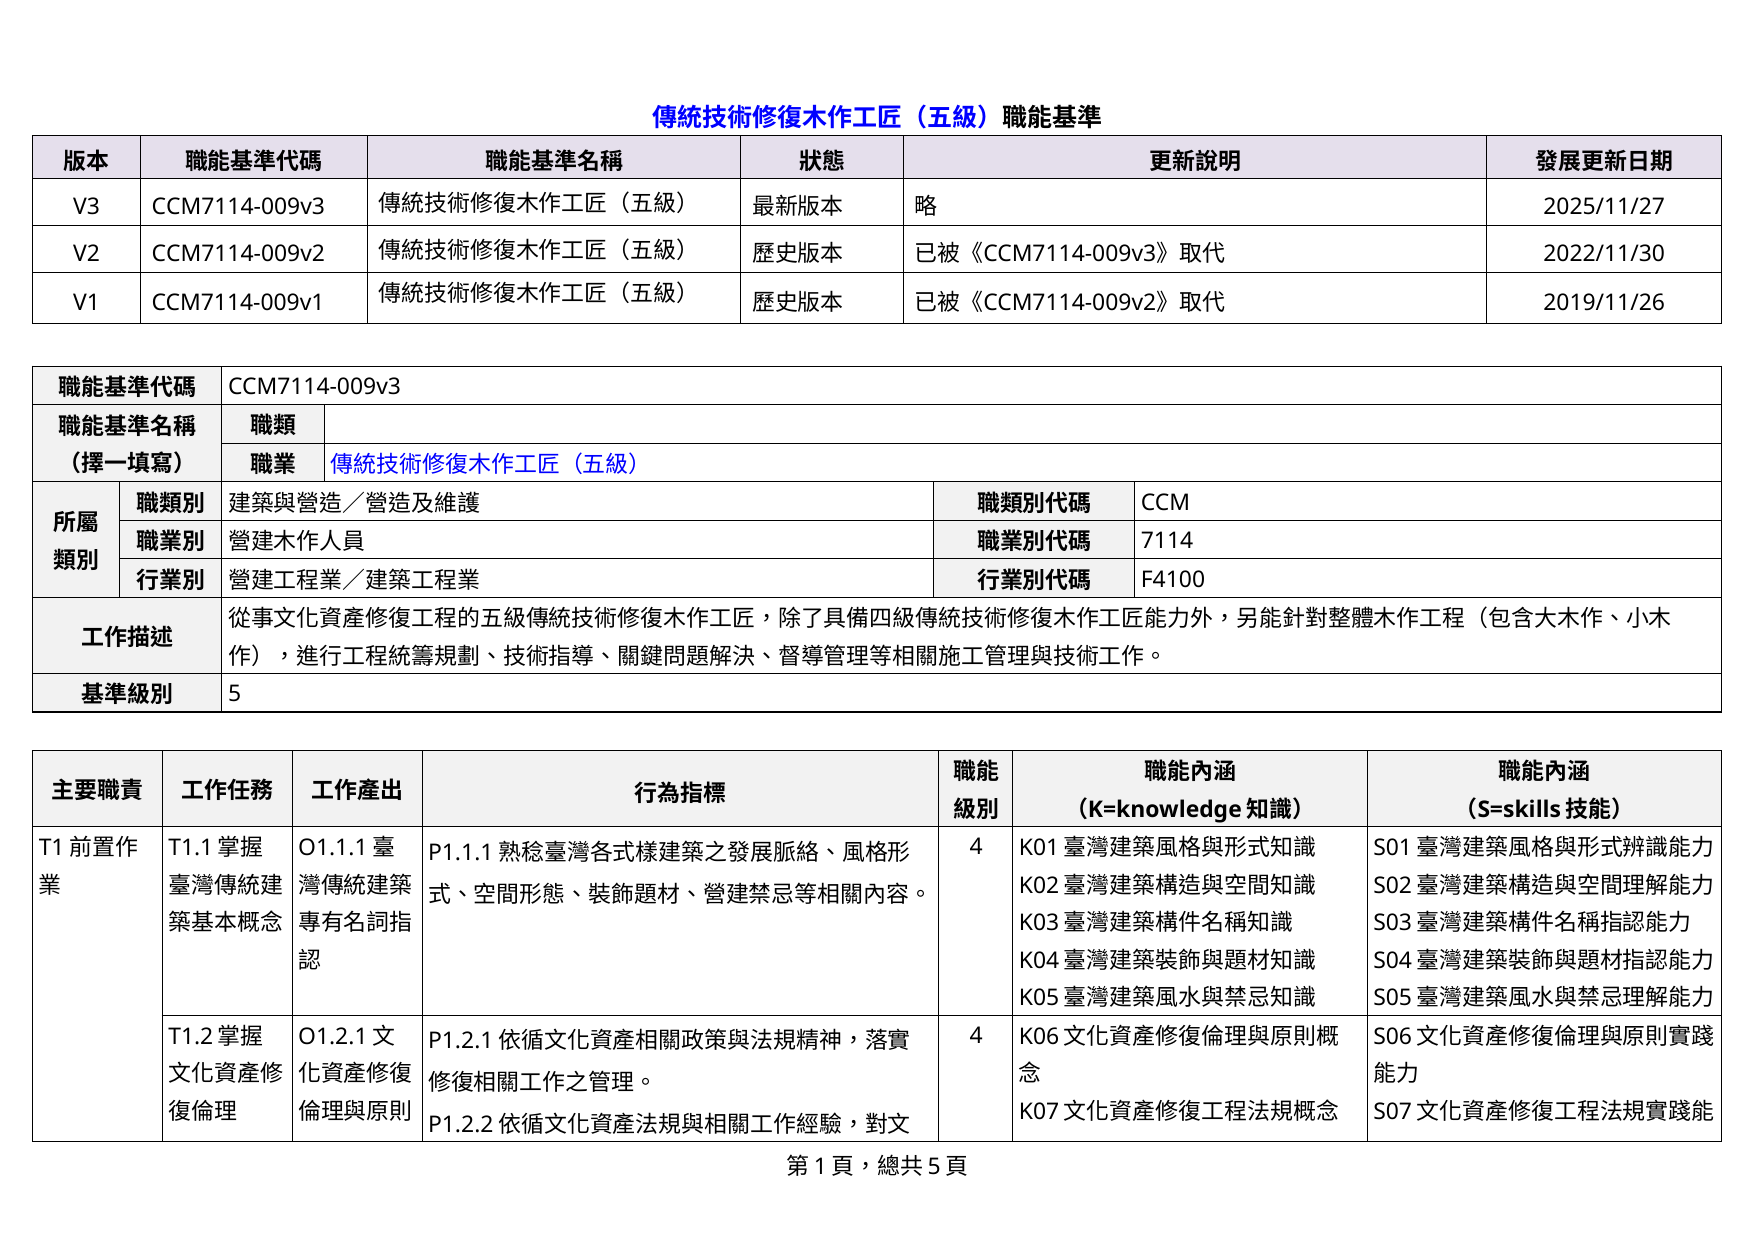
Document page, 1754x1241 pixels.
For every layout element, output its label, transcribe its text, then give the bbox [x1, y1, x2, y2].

table_header CCM7114-009v3 [222, 367, 1721, 404]
table_cell 基準級別 [33, 674, 221, 711]
table_header 工作產出 [293, 751, 422, 826]
table_cell 歷史版本 [741, 226, 903, 272]
table_cell CCM7114-009v2 [141, 226, 367, 272]
table_cell CCM [1135, 482, 1721, 520]
table_cell T1.2掌握文化資產修復倫理 [163, 1016, 292, 1141]
table_cell P1.2.1依循文化資產相關政策與法規精神，落實修復相關工作之管理。 P1.2.2依循文化資產法規與相關工作經驗，對文 [423, 1016, 938, 1141]
table_cell O1.2.1文化資產修復倫理與原則 [293, 1016, 422, 1141]
table_header 職能內涵 （K=knowledge知識） [1013, 751, 1367, 826]
table_cell 已被《CCM7114-009v2》取代 [904, 273, 1486, 323]
table_header 狀態 [741, 136, 903, 178]
table_cell S06文化資產修復倫理與原則實踐能力 S07文化資產修復工程法規實踐能 [1368, 1016, 1721, 1141]
table_cell P1.1.1熟稔臺灣各式樣建築之發展脈絡、風格形式、空間形態、裝飾題材、營建禁忌等相關內容。 [423, 827, 938, 1014]
table_cell 傳統技術修復木作工匠（五級） [368, 179, 740, 225]
table_cell 7114 [1135, 521, 1721, 558]
table_header 更新說明 [904, 136, 1486, 178]
table_header 主要職責 [33, 751, 162, 826]
table_header 發展更新日期 [1487, 136, 1721, 178]
table_header 職能基準代碼 [33, 367, 221, 404]
table_cell 職能基準名稱 （擇一填寫） [33, 405, 221, 481]
table_cell S01臺灣建築風格與形式辨識能力 S02臺灣建築構造與空間理解能力 S03臺灣建築構件名稱指認能力 S04臺灣建築裝飾與題材指認能力 S05臺灣建築風水與禁忌理解能力 [1368, 827, 1721, 1014]
table_cell 4 [939, 827, 1012, 1014]
table_cell 工作描述 [33, 598, 221, 673]
table_cell 行業別代碼 [934, 559, 1134, 597]
table_cell 最新版本 [741, 179, 903, 225]
table_header 工作任務 [163, 751, 292, 826]
table_cell 傳統技術修復木作工匠（五級） [368, 273, 740, 323]
table_cell 略 [904, 179, 1486, 225]
table_cell 已被《CCM7114-009v3》取代 [904, 226, 1486, 272]
table_cell 行業別 [120, 559, 221, 597]
table_cell 歷史版本 [741, 273, 903, 323]
table_header 職能級別 [939, 751, 1012, 826]
table_cell V2 [33, 226, 140, 272]
table_cell 所屬 類別 [33, 482, 119, 597]
table_cell CCM7114-009v1 [141, 273, 367, 323]
table_cell 職類別代碼 [934, 482, 1134, 520]
table_cell 2025/11/27 [1487, 179, 1721, 225]
table_cell V3 [33, 179, 140, 225]
table_cell 職類 [222, 405, 324, 443]
table_cell F4100 [1135, 559, 1721, 597]
table_cell 傳統技術修復木作工匠（五級） [325, 444, 1721, 481]
table_cell 4 [939, 1016, 1012, 1141]
table_cell V1 [33, 273, 140, 323]
table_cell O1.1.1臺灣傳統建築專有名詞指認 [293, 827, 422, 1014]
table_cell 5 [222, 674, 1721, 711]
table_cell 2019/11/26 [1487, 273, 1721, 323]
table_header 職能內涵 （S=skills技能） [1368, 751, 1721, 826]
table_cell [325, 405, 1721, 443]
table_cell 傳統技術修復木作工匠（五級） [368, 226, 740, 272]
table_cell K01臺灣建築風格與形式知識 K02臺灣建築構造與空間知識 K03臺灣建築構件名稱知識 K04臺灣建築裝飾與題材知識 K05臺灣建築風水與禁忌知識 [1013, 827, 1367, 1014]
table_cell 職業別 [120, 521, 221, 558]
table_cell K06文化資產修復倫理與原則概念 K07文化資產修復工程法規概念 [1013, 1016, 1367, 1141]
table_cell T1.1掌握臺灣傳統建築基本概念 [163, 827, 292, 1014]
table_cell 2022/11/30 [1487, 226, 1721, 272]
subtitle 傳統技術修復木作工匠（五級）職能基準 [59, 93, 1695, 135]
table_cell 職業別代碼 [934, 521, 1134, 558]
table_cell 營建工程業／建築工程業 [222, 559, 933, 597]
table_header 版本 [33, 136, 140, 178]
table_header 職能基準名稱 [368, 136, 740, 178]
table_header 職能基準代碼 [141, 136, 367, 178]
table_cell 從事文化資產修復工程的五級傳統技術修復木作工匠，除了具備四級傳統技術修復木作工匠能力外，另能針對整體木作工程（包含大木作、小木作），進行工程統籌規劃、技術指導、關鍵問題解決、督導管理等相關施工管理與技術工作。 [222, 598, 1721, 673]
table_cell 建築與營造／營造及維護 [222, 482, 933, 520]
table_cell 職類別 [120, 482, 221, 520]
table_cell CCM7114-009v3 [141, 179, 367, 225]
table_cell 營建木作人員 [222, 521, 933, 558]
table_header 行為指標 [423, 751, 938, 826]
table_cell T1前置作業 [33, 827, 162, 1141]
table_cell 職業 [222, 444, 324, 481]
